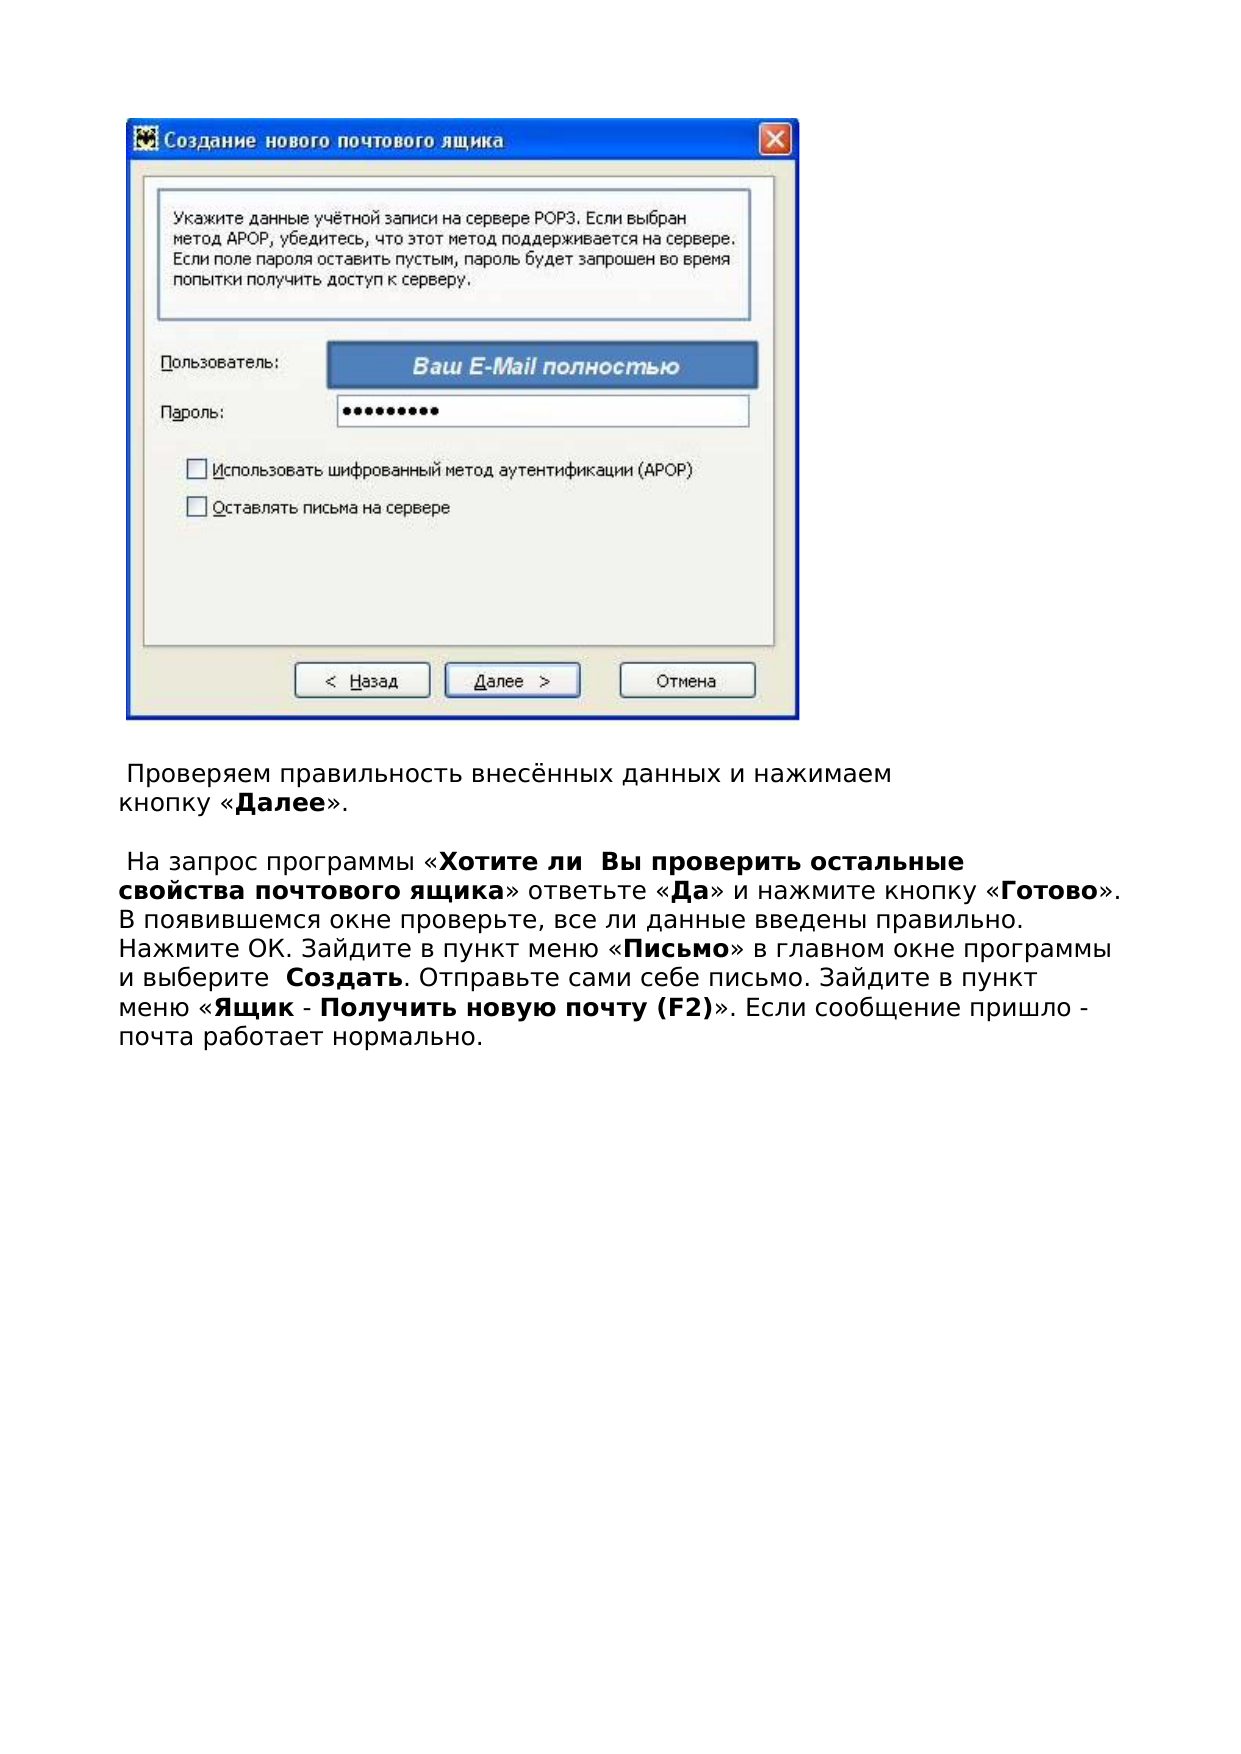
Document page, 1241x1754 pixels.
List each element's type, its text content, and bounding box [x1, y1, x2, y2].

picture [126, 118, 800, 725]
text Проверяем правильность внесённых данных и нажимаем кнопку «Далее». На запрос программы «Хотите ли Вы проверить остальные свойства почтового ящика» ответьте «Да» и нажмите кнопку «Готово». В появившемся окне проверьте, все ли данные введены правильно. Нажмите ОК. Зайдите в пункт меню «Письмо» в главном окне программы и выберите Создать. Отправьте сами себе письмо. Зайдите в пункт меню «Ящик - Получить новую почту (F2)». Если сообщение пришло - почта работает нормально. [118, 118, 1122, 1051]
